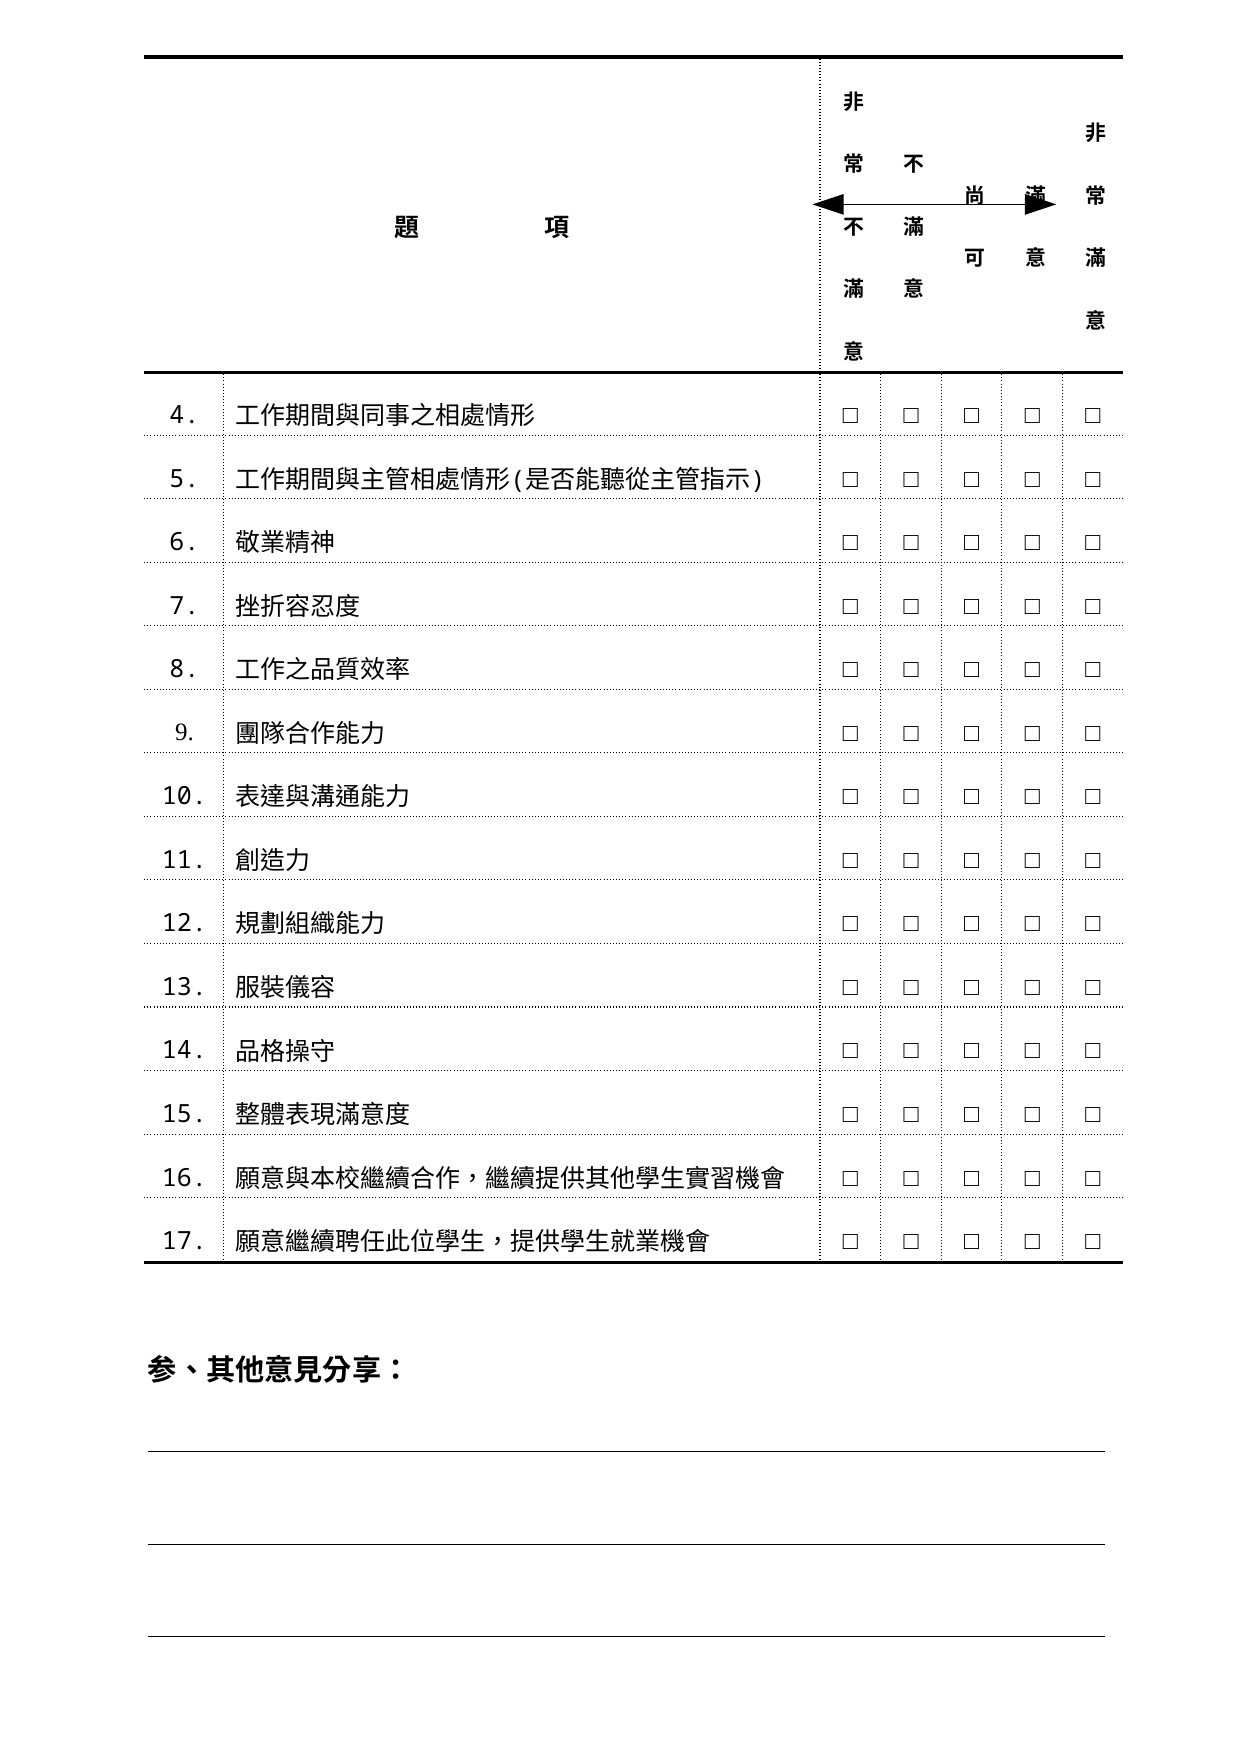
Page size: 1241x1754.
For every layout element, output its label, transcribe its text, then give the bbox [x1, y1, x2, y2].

table_cell □ [1063, 1134, 1123, 1197]
table_cell □ [1063, 879, 1123, 943]
table_cell □ [1002, 816, 1062, 879]
table_cell 15. [144, 1070, 224, 1133]
table_header 題 項 [144, 59, 820, 371]
table_cell □ [881, 816, 941, 879]
table_cell □ [820, 1134, 881, 1197]
table_cell □ [941, 435, 1002, 498]
table_cell 10. [144, 752, 224, 816]
table_cell □ [941, 1006, 1002, 1070]
table_cell □ [941, 1134, 1002, 1197]
table_cell □ [1063, 625, 1123, 689]
table_cell □ [941, 943, 1002, 1006]
table_cell □ [820, 879, 881, 943]
table_cell □ [820, 1197, 881, 1261]
table_cell [148, 1452, 1105, 1543]
table_cell 7. [144, 562, 224, 625]
table_header 不滿意 [881, 59, 941, 204]
table_cell 團隊合作能力 [224, 689, 820, 752]
table_header [148, 1389, 1105, 1451]
table_cell 13. [144, 943, 224, 1006]
table_cell □ [820, 435, 881, 498]
table_cell □ [1002, 1006, 1062, 1070]
table_cell 5. [144, 435, 224, 498]
table_header 非常不滿意 [820, 205, 881, 371]
table_cell □ [1002, 1197, 1062, 1261]
table_cell □ [881, 943, 941, 1006]
table_cell □ [820, 816, 881, 879]
table_cell □ [941, 879, 1002, 943]
table_header 尚可 [969, 194, 980, 204]
table_cell 6. [144, 498, 224, 562]
table_header 滿意 [1002, 59, 1062, 371]
table_cell □ [881, 1070, 941, 1133]
table_cell 16. [144, 1134, 224, 1197]
table_cell □ [941, 816, 1002, 879]
table_cell [148, 1545, 1105, 1636]
table_cell 9. [144, 689, 224, 752]
table_cell □ [820, 374, 881, 434]
table_cell 創造力 [224, 816, 820, 879]
table_cell □ [881, 1134, 941, 1197]
table_cell □ [1002, 374, 1062, 434]
table_cell 工作之品質效率 [224, 625, 820, 689]
table_cell 14. [144, 1006, 224, 1070]
table_cell □ [1002, 1134, 1062, 1197]
table_cell □ [881, 625, 941, 689]
table_cell 品格操守 [224, 1006, 820, 1070]
table_cell □ [1002, 1070, 1062, 1133]
table_cell □ [1063, 816, 1123, 879]
table_cell □ [1063, 1006, 1123, 1070]
table_cell 服裝儀容 [224, 943, 820, 1006]
table_cell □ [881, 498, 941, 562]
table_cell 願意繼續聘任此位學生，提供學生就業機會 [224, 1197, 820, 1261]
table_cell □ [820, 943, 881, 1006]
table_cell 工作期間與同事之相處情形 [224, 374, 820, 434]
table_cell □ [881, 689, 941, 752]
table_cell □ [941, 562, 1002, 625]
table_cell 挫折容忍度 [224, 562, 820, 625]
table_cell □ [1002, 689, 1062, 752]
table_cell □ [1063, 689, 1123, 752]
table_cell □ [941, 625, 1002, 689]
table_cell □ [1063, 562, 1123, 625]
table_cell □ [1063, 435, 1123, 498]
table_cell 敬業精神 [224, 498, 820, 562]
table_cell □ [1002, 498, 1062, 562]
table_cell 17. [144, 1197, 224, 1261]
table_cell □ [820, 625, 881, 689]
table_cell □ [881, 562, 941, 625]
table_cell □ [881, 752, 941, 816]
table_header 尚可 [941, 205, 1002, 371]
table_cell □ [941, 1197, 1002, 1261]
table_cell 規劃組織能力 [224, 879, 820, 943]
table_cell □ [820, 1006, 881, 1070]
table_cell □ [820, 1070, 881, 1133]
table_cell □ [1002, 435, 1062, 498]
table_header 非常不滿意 [820, 59, 881, 204]
table_header 尚可 [941, 59, 1002, 204]
table_cell □ [820, 498, 881, 562]
table_cell □ [881, 374, 941, 434]
table_cell □ [1063, 1197, 1123, 1261]
table_cell □ [941, 374, 1002, 434]
table_cell 12. [144, 879, 224, 943]
table_cell 願意與本校繼續合作，繼續提供其他學生實習機會 [224, 1134, 820, 1197]
table_cell □ [881, 1006, 941, 1070]
table_cell □ [820, 752, 881, 816]
table_cell □ [941, 689, 1002, 752]
table_cell □ [941, 752, 1002, 816]
table_cell □ [820, 689, 881, 752]
table_cell 整體表現滿意度 [224, 1070, 820, 1133]
table_cell □ [1063, 1070, 1123, 1133]
table_cell 表達與溝通能力 [224, 752, 820, 816]
table_cell 11. [144, 816, 224, 879]
table_cell □ [881, 435, 941, 498]
table_cell □ [1063, 752, 1123, 816]
table_cell 8. [144, 625, 224, 689]
table_cell □ [881, 1197, 941, 1261]
table_cell □ [820, 562, 881, 625]
table_cell □ [941, 1070, 1002, 1133]
table_header 非常滿意 [1063, 59, 1123, 371]
table_cell □ [1063, 943, 1123, 1006]
table_cell □ [881, 879, 941, 943]
table_cell □ [1002, 752, 1062, 816]
table_cell □ [1002, 943, 1062, 1006]
table_cell □ [1002, 562, 1062, 625]
table_cell 4. [144, 374, 224, 434]
table_cell □ [941, 498, 1002, 562]
table_cell 工作期間與主管相處情形(是否能聽從主管指示) [224, 435, 820, 498]
table_cell □ [1002, 879, 1062, 943]
text 参、其他意見分享： [148, 1326, 1122, 1389]
table_cell □ [1063, 498, 1123, 562]
table_cell □ [1063, 374, 1123, 434]
table_header 不滿意 [881, 205, 941, 371]
table_cell □ [1002, 625, 1062, 689]
